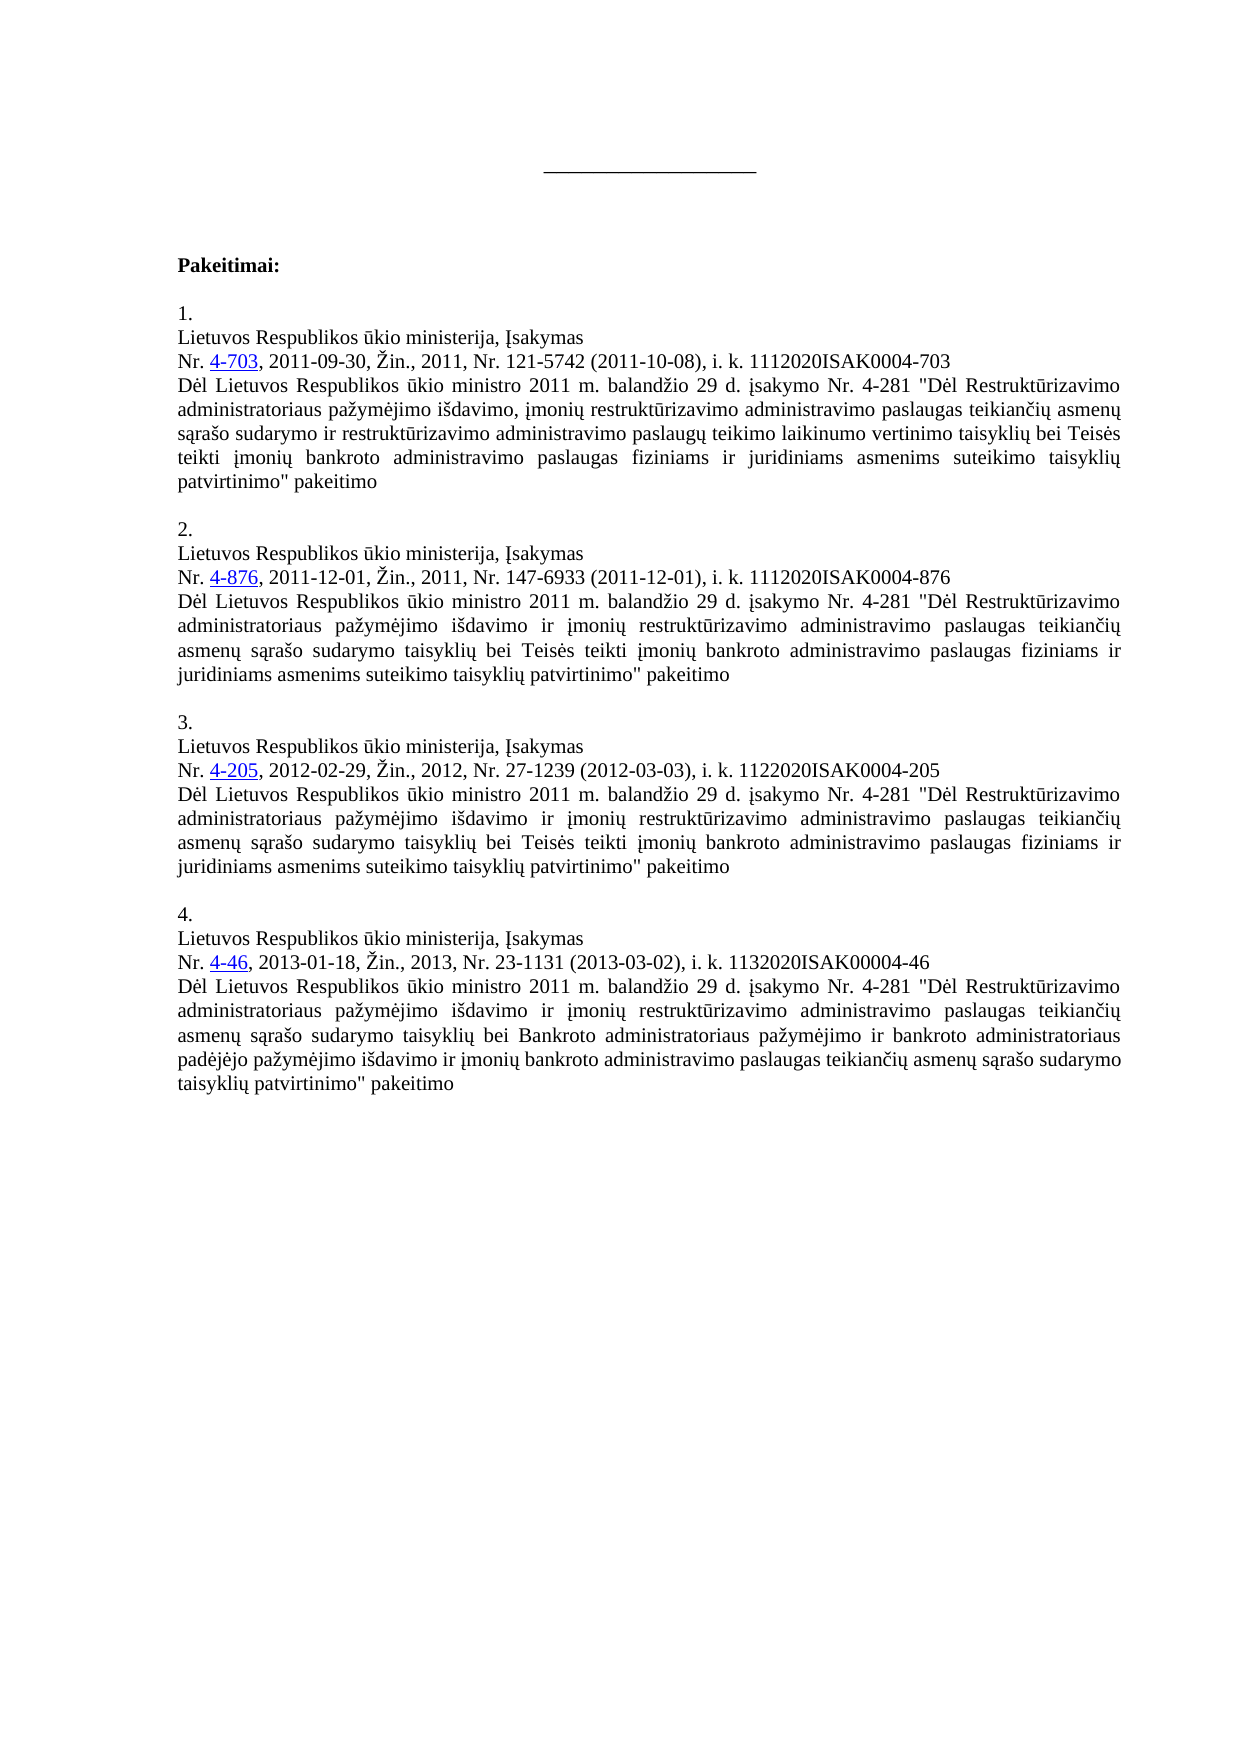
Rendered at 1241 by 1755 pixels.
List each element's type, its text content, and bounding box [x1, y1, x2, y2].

text Nr. 4-703, 2011-09-30, Žin., 2011, Nr. 121-5742 (2011-10-08), i. k. 1112020ISAK0004-703 [177, 349, 1122, 373]
text Pakeitimai: [177, 252, 1122, 277]
text Lietuvos Respublikos ūkio ministerija, Įsakymas [177, 541, 1122, 565]
text _________________ [177, 147, 1122, 176]
text Dėl Lietuvos Respublikos ūkio ministro 2011 m. balandžio 29 d. įsakymo Nr. 4-281 "Dėl Restruktūrizavimo administratoriaus pažymėjimo išdavimo ir įmonių restruktūrizavimo administravimo paslaugas teikiančių asmenų sąrašo sudarymo taisyklių bei Teisės teikti įmonių bankroto administravimo paslaugas fiziniams ir juridiniams asmenims suteikimo taisyklių patvirtinimo" pakeitimo [177, 589, 1122, 686]
text Nr. 4-876, 2011-12-01, Žin., 2011, Nr. 147-6933 (2011-12-01), i. k. 1112020ISAK0004-876 [177, 565, 1122, 589]
text Dėl Lietuvos Respublikos ūkio ministro 2011 m. balandžio 29 d. įsakymo Nr. 4-281 "Dėl Restruktūrizavimo administratoriaus pažymėjimo išdavimo ir įmonių restruktūrizavimo administravimo paslaugas teikiančių asmenų sąrašo sudarymo taisyklių bei Bankroto administratoriaus pažymėjimo ir bankroto administratoriaus padėjėjo pažymėjimo išdavimo ir įmonių bankroto administravimo paslaugas teikiančių asmenų sąrašo sudarymo taisyklių patvirtinimo" pakeitimo [177, 974, 1122, 1095]
text Lietuvos Respublikos ūkio ministerija, Įsakymas [177, 325, 1122, 349]
text Lietuvos Respublikos ūkio ministerija, Įsakymas [177, 734, 1122, 758]
text 1. [177, 301, 1122, 325]
text Nr. 4-205, 2012-02-29, Žin., 2012, Nr. 27-1239 (2012-03-03), i. k. 1122020ISAK0004-205 [177, 758, 1122, 782]
text 3. [177, 710, 1122, 734]
text Nr. 4-46, 2013-01-18, Žin., 2013, Nr. 23-1131 (2013-03-02), i. k. 1132020ISAK00004-46 [177, 950, 1122, 974]
text 2. [177, 517, 1122, 541]
text Dėl Lietuvos Respublikos ūkio ministro 2011 m. balandžio 29 d. įsakymo Nr. 4-281 "Dėl Restruktūrizavimo administratoriaus pažymėjimo išdavimo, įmonių restruktūrizavimo administravimo paslaugas teikiančių asmenų sąrašo sudarymo ir restruktūrizavimo administravimo paslaugų teikimo laikinumo vertinimo taisyklių bei Teisės teikti įmonių bankroto administravimo paslaugas fiziniams ir juridiniams asmenims suteikimo taisyklių patvirtinimo" pakeitimo [177, 373, 1122, 493]
text 4. [177, 902, 1122, 926]
text Lietuvos Respublikos ūkio ministerija, Įsakymas [177, 926, 1122, 950]
text Dėl Lietuvos Respublikos ūkio ministro 2011 m. balandžio 29 d. įsakymo Nr. 4-281 "Dėl Restruktūrizavimo administratoriaus pažymėjimo išdavimo ir įmonių restruktūrizavimo administravimo paslaugas teikiančių asmenų sąrašo sudarymo taisyklių bei Teisės teikti įmonių bankroto administravimo paslaugas fiziniams ir juridiniams asmenims suteikimo taisyklių patvirtinimo" pakeitimo [177, 782, 1122, 878]
